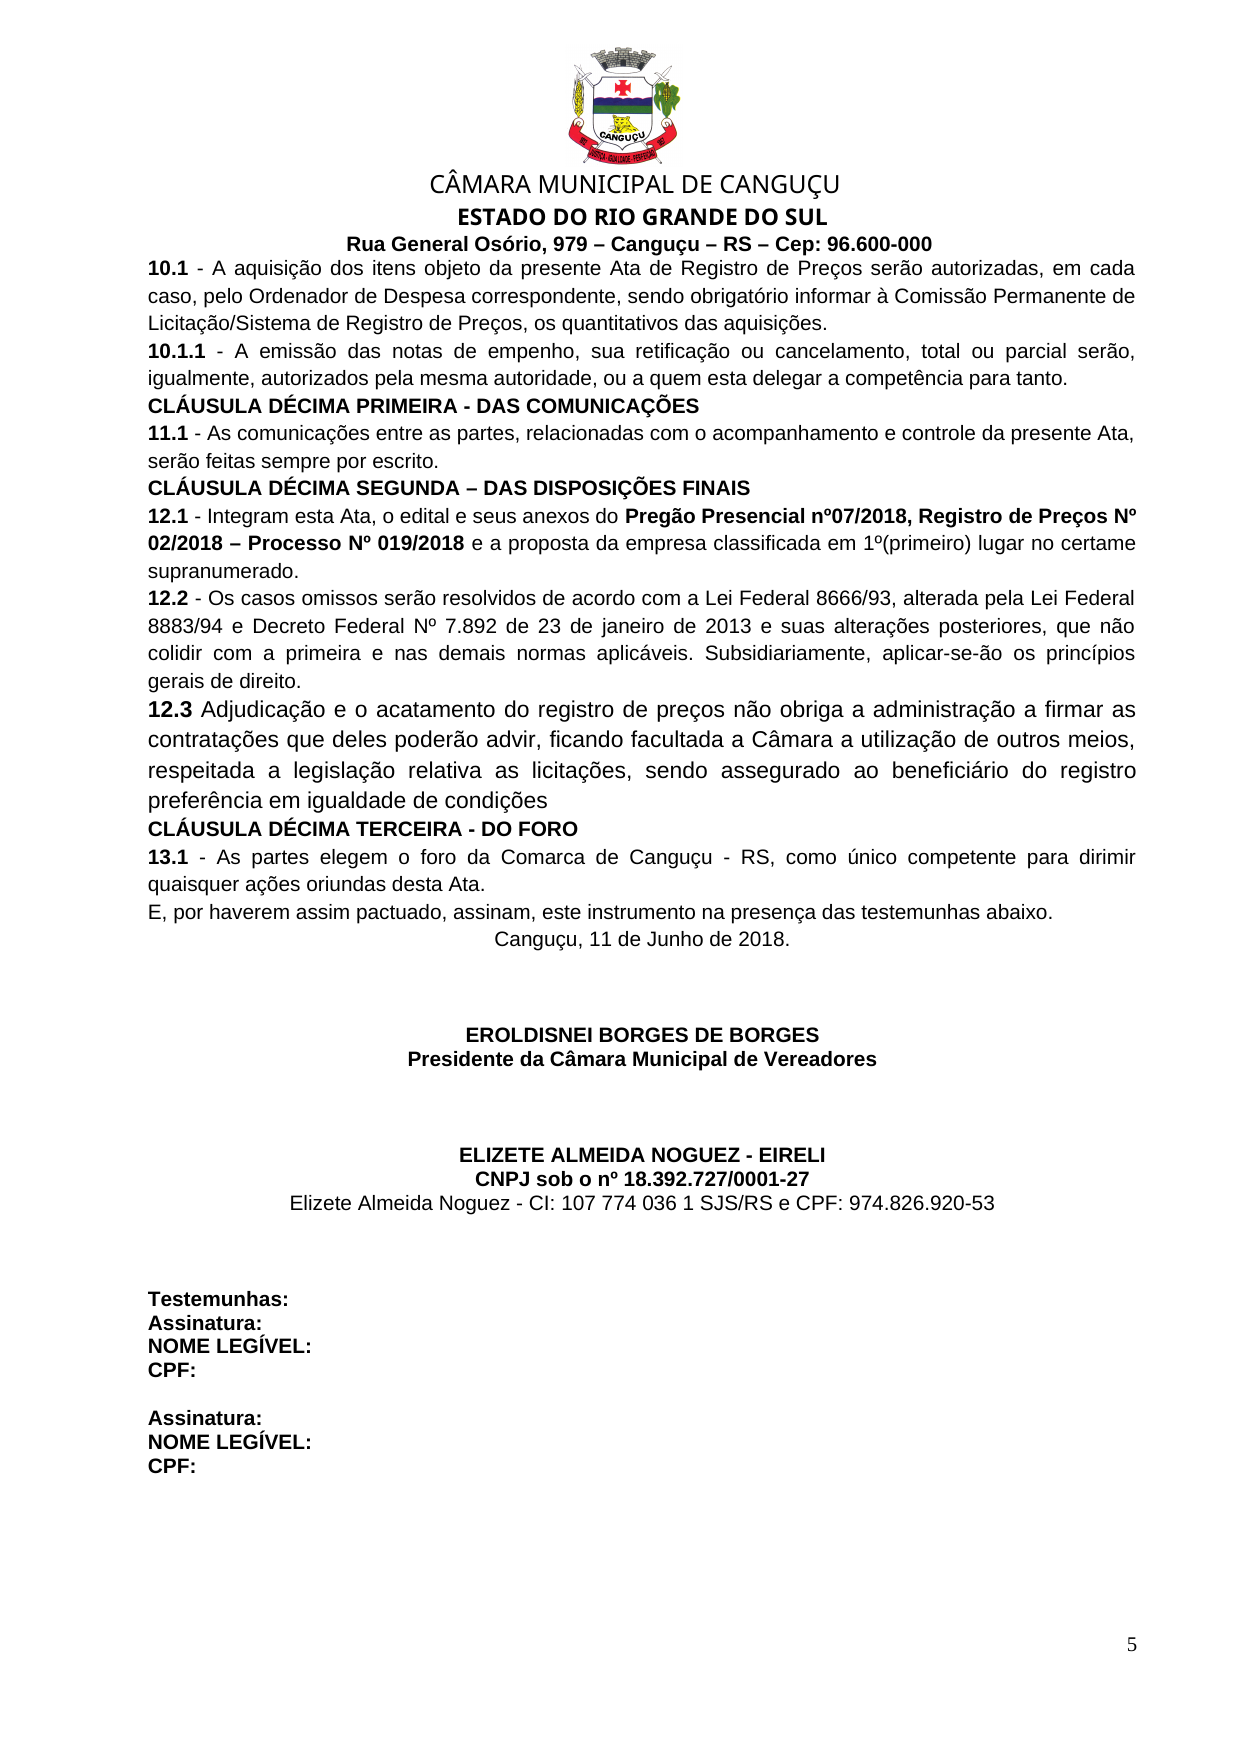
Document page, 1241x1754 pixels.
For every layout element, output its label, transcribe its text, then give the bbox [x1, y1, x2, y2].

text 13.1 - As partes elegem o foro da Comarca de Canguçu - RS, como único competente para dirimir quaisquer ações oriundas desta Ata. [148, 844, 1137, 896]
text 10.1.1 - A emissão das notas de empenho, sua retificação ou cancelamento, total ou parcial serão, igualmente, autorizados pela mesma autoridade, ou a quem esta delegar a competência para tanto. [148, 339, 1137, 390]
text CLÁUSULA DÉCIMA PRIMEIRA - DAS COMUNICAÇÕES [148, 394, 1137, 418]
text Presidente da Câmara Municipal de Vereadores [148, 1047, 1137, 1071]
text Testemunhas: [148, 1286, 1137, 1310]
text CLÁUSULA DÉCIMA SEGUNDA – DAS DISPOSIÇÕES FINAIS [148, 476, 1137, 500]
text CLÁUSULA DÉCIMA TERCEIRA - DO FORO [148, 817, 1137, 841]
text Canguçu, 11 de Junho de 2018. [148, 927, 1137, 951]
text Elizete Almeida Noguez - CI: 107 774 036 1 SJS/RS e CPF: 974.826.920-53 [148, 1191, 1137, 1214]
text Assinatura: [148, 1406, 1137, 1430]
text Assinatura: [148, 1310, 1137, 1334]
text CPF: [148, 1454, 1137, 1478]
text E, por haverem assim pactuado, assinam, este instrumento na presença das testemunhas abaixo. [148, 899, 1137, 923]
text NOME LEGÍVEL: [148, 1334, 1137, 1358]
text 12.2 - Os casos omissos serão resolvidos de acordo com a Lei Federal 8666/93, alterada pela Lei Federal 8883/94 e Decreto Federal Nº 7.892 de 23 de janeiro de 2013 e suas alterações posteriores, que não colidir com a primeira e nas demais normas aplicáveis. Subsidiariamente, aplicar-se-ão os princípios gerais de direito. [148, 586, 1137, 693]
text ELIZETE ALMEIDA NOGUEZ - EIRELI [148, 1143, 1137, 1167]
text 12.1 - Integram esta Ata, o edital e seus anexos do Pregão Presencial nº07/2018, Registro de Preços Nº 02/2018 – Processo Nº 019/2018 e a proposta da empresa classificada em 1º(primeiro) lugar no certame supranumerado. [148, 504, 1137, 583]
text 11.1 - As comunicações entre as partes, relacionadas com o acompanhamento e controle da presente Ata, serão feitas sempre por escrito. [148, 421, 1137, 473]
text CNPJ sob o nº 18.392.727/0001-27 [148, 1167, 1137, 1191]
text 10.1 - A aquisição dos itens objeto da presente Ata de Registro de Preços serão autorizadas, em cada caso, pelo Ordenador de Despesa correspondente, sendo obrigatório informar à Comissão Permanente de Licitação/Sistema de Registro de Preços, os quantitativos das aquisições. [148, 256, 1137, 335]
text EROLDISNEI BORGES DE BORGES [148, 1023, 1137, 1047]
text NOME LEGÍVEL: [148, 1430, 1137, 1454]
text 12.3 Adjudicação e o acatamento do registro de preços não obriga a administração a firmar as contratações que deles poderão advir, ficando facultada a Câmara a utilização de outros meios, respeitada a legislação relativa as licitações, sendo assegurado ao beneficiário do registro preferência em igualdade de condições [148, 696, 1137, 813]
text CPF: [148, 1358, 1137, 1382]
